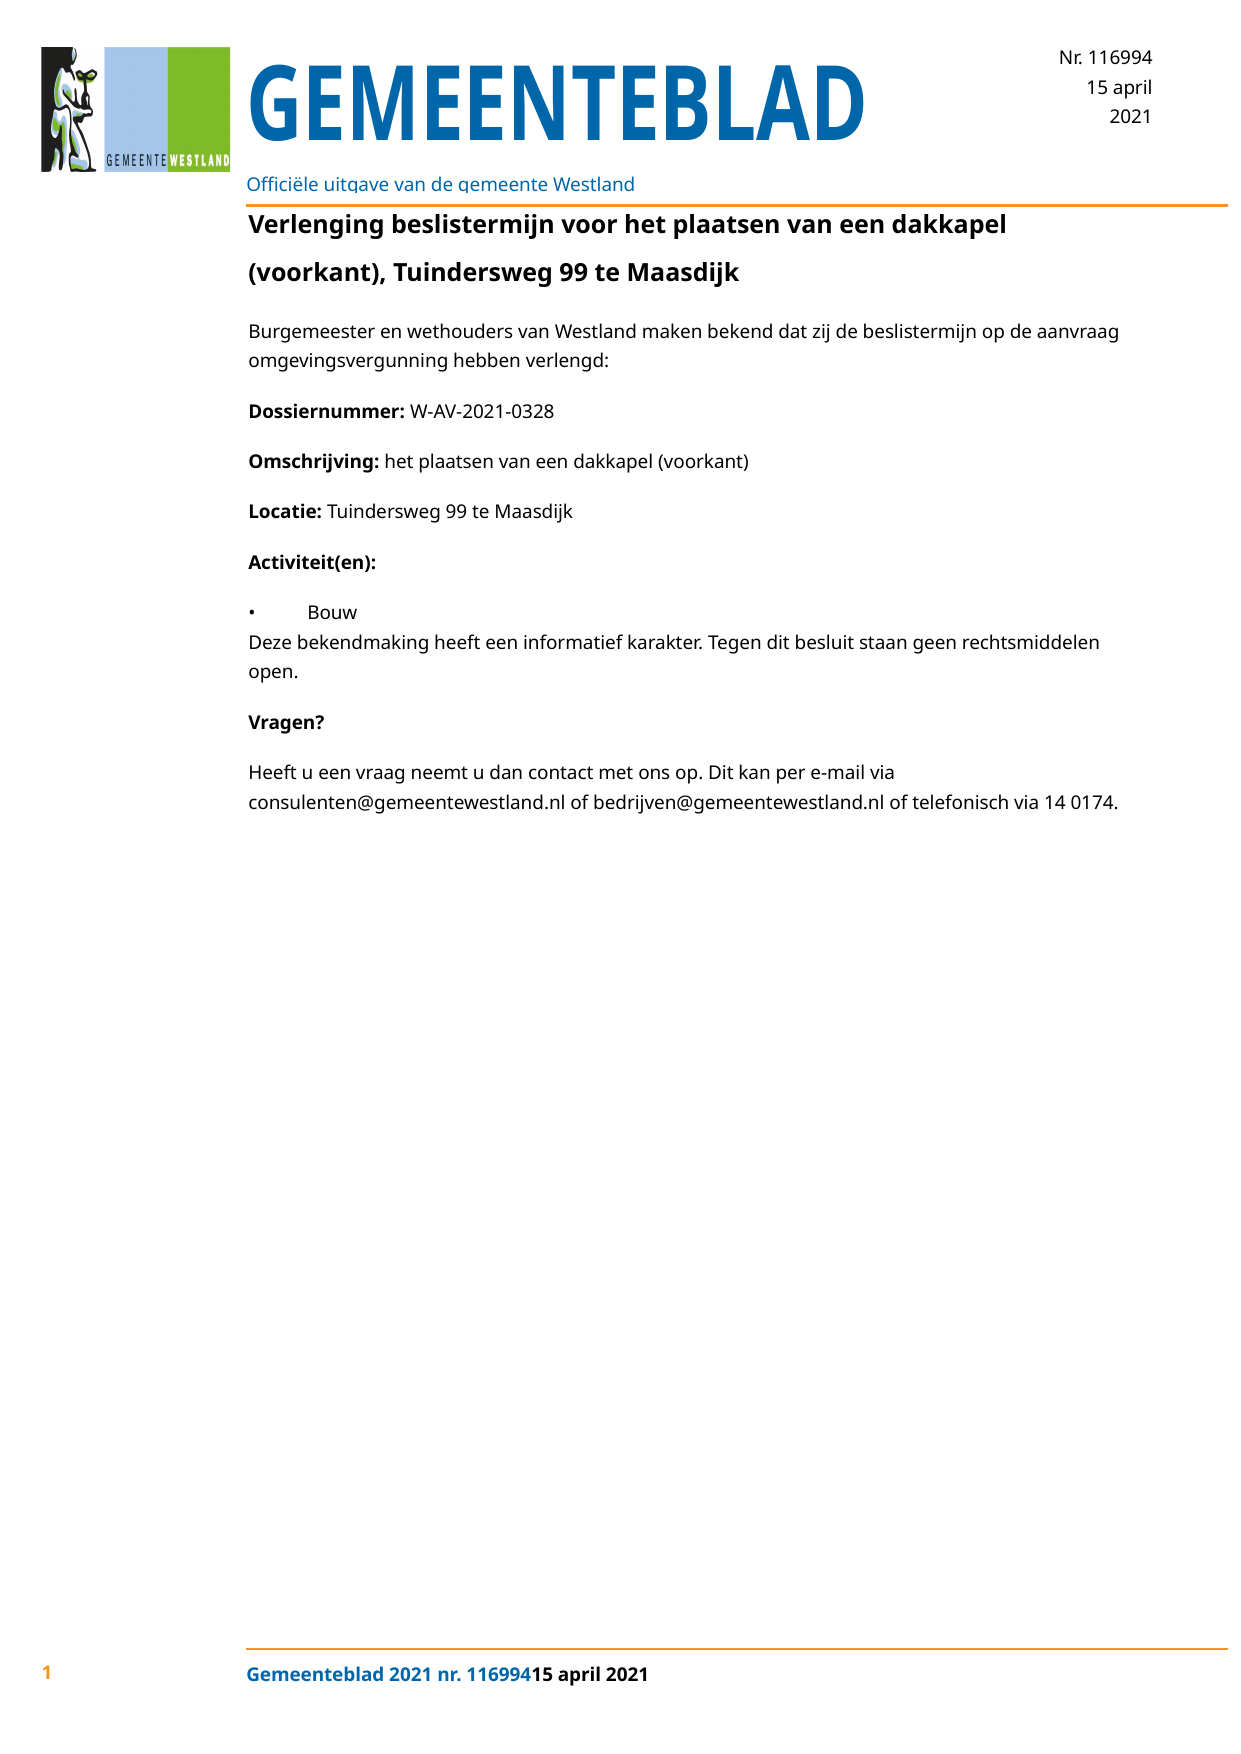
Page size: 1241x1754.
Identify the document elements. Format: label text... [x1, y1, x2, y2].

text Verlenging beslistermijn voor het plaatsen van een dakkapel (voorkant), Tuindersweg 99 te Maasdijk [248, 207, 1152, 288]
text Omschrijving: het plaatsen van een dakkapel (voorkant) [248, 448, 1152, 474]
text Vragen? [248, 709, 1152, 735]
text Dossiernummer: W-AV-2021-0328 [248, 398, 1152, 424]
list Bouw [248, 599, 1152, 625]
text Deze bekendmaking heeft een informatief karakter. Tegen dit besluit staan geen rechtsmiddelen open. [248, 629, 1152, 684]
text Activiteit(en): [248, 549, 1152, 575]
text Locatie: Tuindersweg 99 te Maasdijk [248, 499, 1152, 524]
text Burgemeester en wethouders van Westland maken bekend dat zij de beslistermijn op de aanvraag omgevingsvergunning hebben verlengd: [248, 318, 1152, 373]
picture [41, 47, 231, 172]
text Heeft u een vraag neemt u dan contact met ons op. Dit kan per e-mail via consulenten@gemeentewestland.nl of bedrijven@gemeentewestland.nl of telefonisch via 14 0174. [248, 759, 1152, 815]
